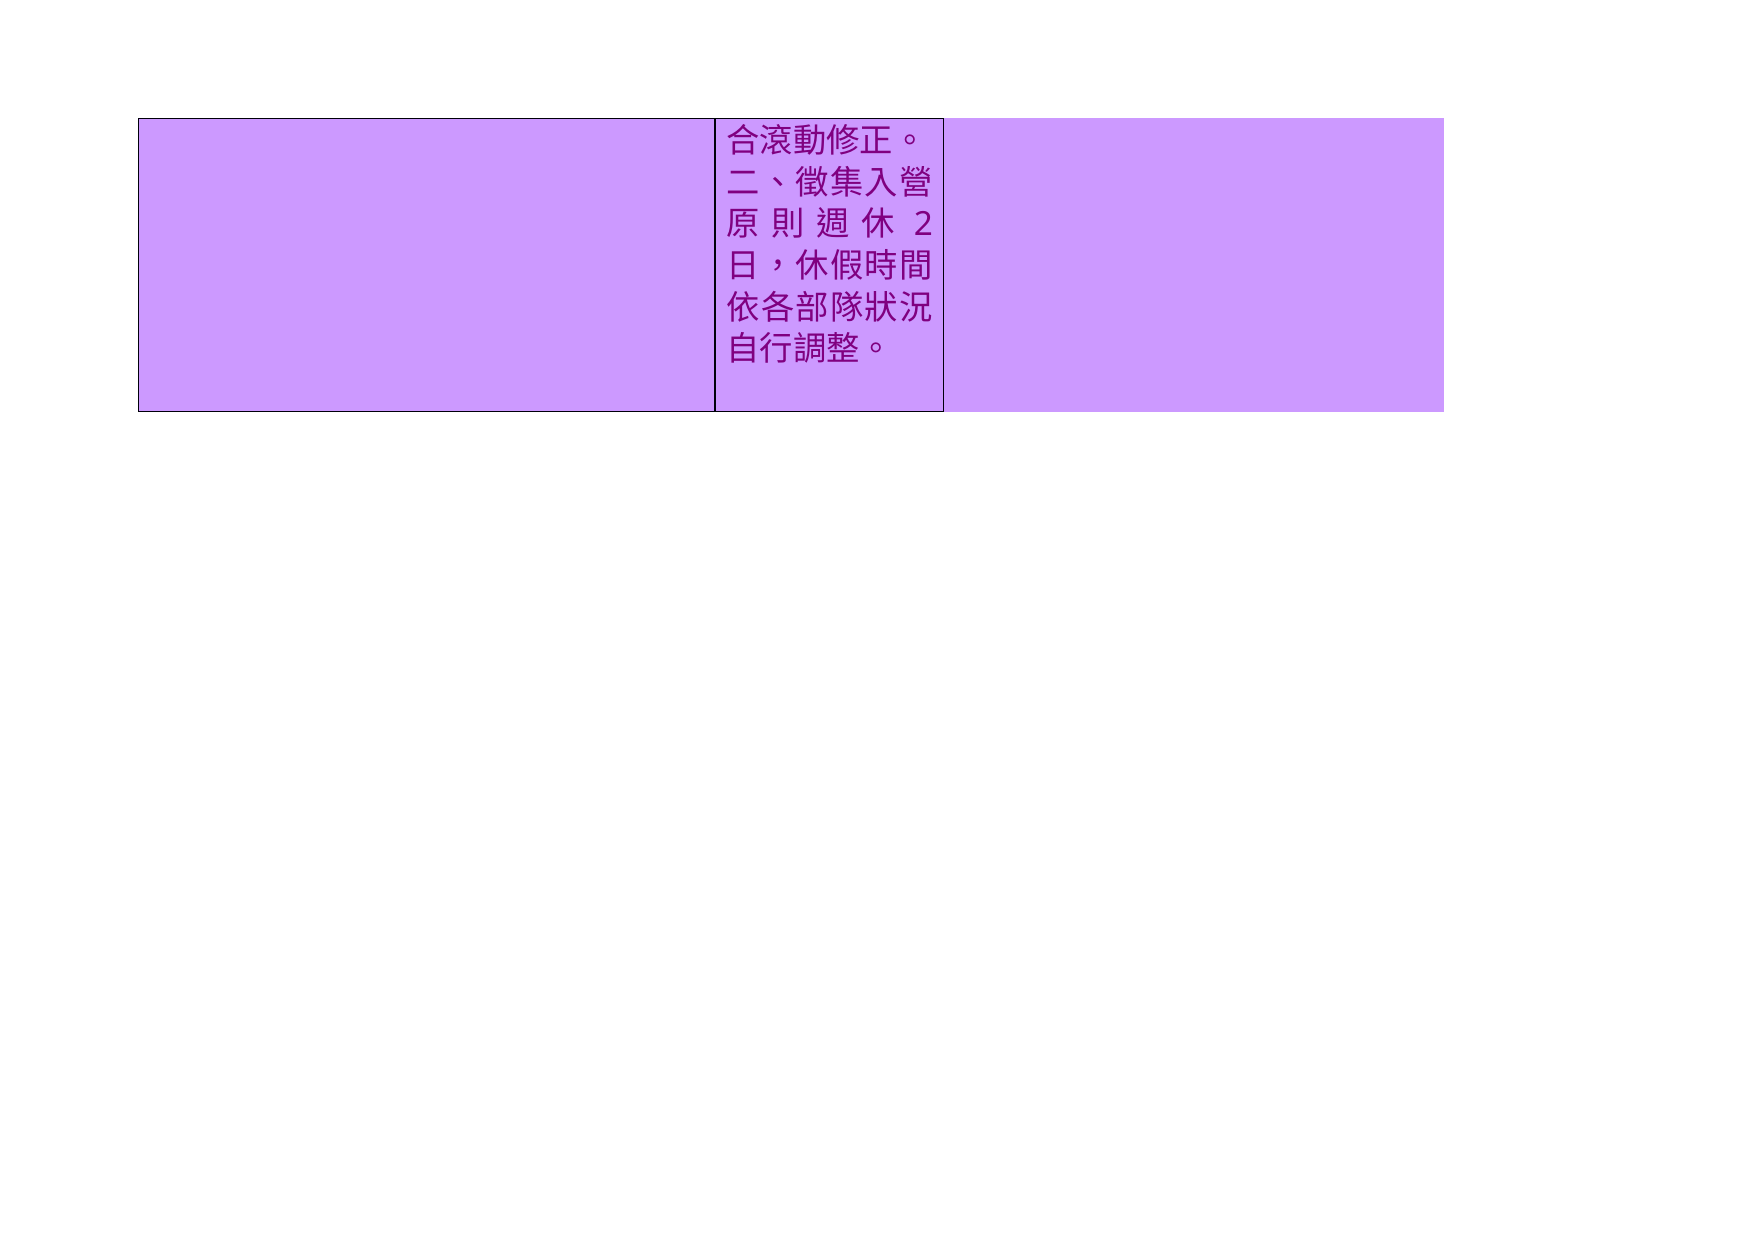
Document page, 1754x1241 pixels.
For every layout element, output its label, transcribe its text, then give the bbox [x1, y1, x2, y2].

table_cell [139, 119, 714, 411]
table_cell 合滾動修正。 二、徵集入營原則週休2日，休假時間依各部隊狀況自行調整。 [716, 119, 943, 411]
